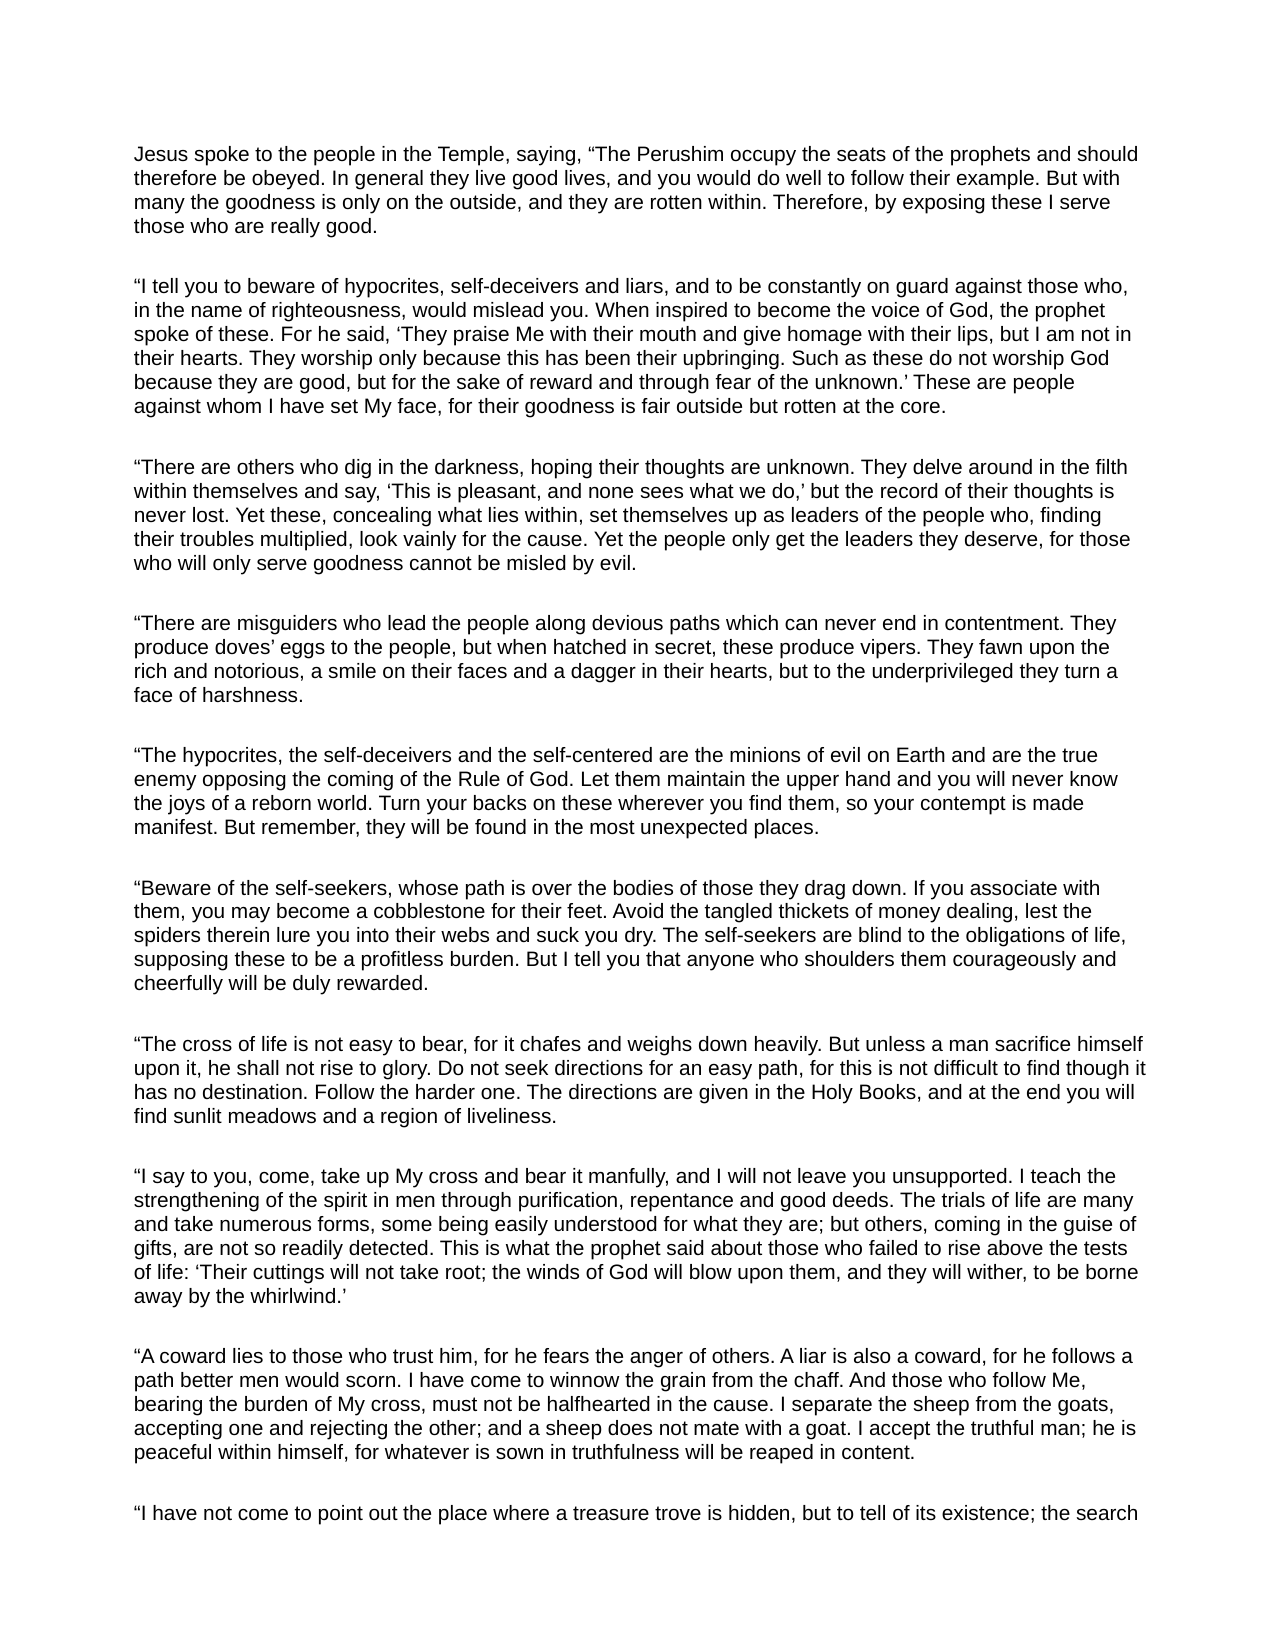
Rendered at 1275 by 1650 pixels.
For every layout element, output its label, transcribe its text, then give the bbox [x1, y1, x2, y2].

text “The cross of life is not easy to bear, for it chafes and weighs down heavily. But unless a man sacrifice himself upon it, he shall not rise to glory. Do not seek directions for an easy path, for this is not difficult to find though it has no destination. Follow the harder one. The directions are given in the Holy Books, and at the end you will find sunlit meadows and a region of liveliness. [134, 1008, 1147, 1127]
text “There are misguiders who lead the people along devious paths which can never end in contentment. They produce doves’ eggs to the people, but when hatched in secret, these produce vipers. They fawn upon the rich and notorious, a smile on their faces and a dagger in their hearts, but to the underprivileged they turn a face of harshness. [134, 587, 1147, 707]
text “I say to you, come, take up My cross and bear it manfully, and I will not leave you unsupported. I teach the strengthening of the spirit in men through purification, repentance and good deeds. The trials of life are many and take numerous forms, some being easily understood for what they are; but others, coming in the guise of gifts, are not so readily detected. This is what the prophet said about those who failed to rise above the tests of life: ‘Their cuttings will not take root; the winds of God will blow upon them, and they will wither, to be borne away by the whirlwind.’ [134, 1140, 1147, 1308]
text “I tell you to beware of hypocrites, self-deceivers and liars, and to be constantly on guard against those who, in the name of righteousness, would mislead you. When inspired to become the voice of God, the prophet spoke of these. For he said, ‘They praise Me with their mouth and give homage with their lips, but I am not in their hearts. They worship only because this has been their upbringing. Such as these do not worship God because they are good, but for the sake of reward and through fear of the unknown.’ These are people against whom I have set My face, for their goodness is fair outside but rotten at the core. [134, 250, 1147, 418]
text “The hypocrites, the self-deceivers and the self-centered are the minions of evil on Earth and are the true enemy opposing the coming of the Rule of God. Let them maintain the upper hand and you will never know the joys of a reborn world. Turn your backs on these wherever you find them, so your contempt is made manifest. But remember, they will be found in the most unexpected places. [134, 719, 1147, 839]
text Jesus spoke to the people in the Temple, saying, “The Perushim occupy the seats of the prophets and should therefore be obeyed. In general they live good lives, and you would do well to follow their example. But with many the goodness is only on the outside, and they are rotten within. Therefore, by exposing these I serve those who are really good. [134, 118, 1147, 238]
text “Beware of the self-seekers, whose path is over the bodies of those they drag down. If you associate with them, you may become a cobblestone for their feet. Avoid the tangled thickets of money dealing, lest the spiders therein lure you into their webs and suck you dry. The self-seekers are blind to the obligations of life, supposing these to be a profitless burden. But I tell you that anyone who shoulders them courageously and cheerfully will be duly rewarded. [134, 851, 1147, 995]
text “I have not come to point out the place where a treasure trove is hidden, but to tell of its existence; the search [134, 1476, 1147, 1524]
text “There are others who dig in the darkness, hoping their thoughts are unknown. They delve around in the filth within themselves and say, ‘This is pleasant, and none sees what we do,’ but the record of their thoughts is never lost. Yet these, concealing what lies within, set themselves up as leaders of the people who, finding their troubles multiplied, look vainly for the cause. Yet the people only get the leaders they deserve, for those who will only serve goodness cannot be misled by evil. [134, 431, 1147, 574]
text “A coward lies to those who trust him, for he fears the anger of others. A liar is also a coward, for he follows a path better men would scorn. I have come to winnow the grain from the chaff. And those who follow Me, bearing the burden of My cross, must not be halfhearted in the cause. I separate the sheep from the goats, accepting one and rejecting the other; and a sheep does not mate with a goat. I accept the truthful man; he is peaceful within himself, for whatever is sown in truthfulness will be reaped in content. [134, 1320, 1147, 1464]
